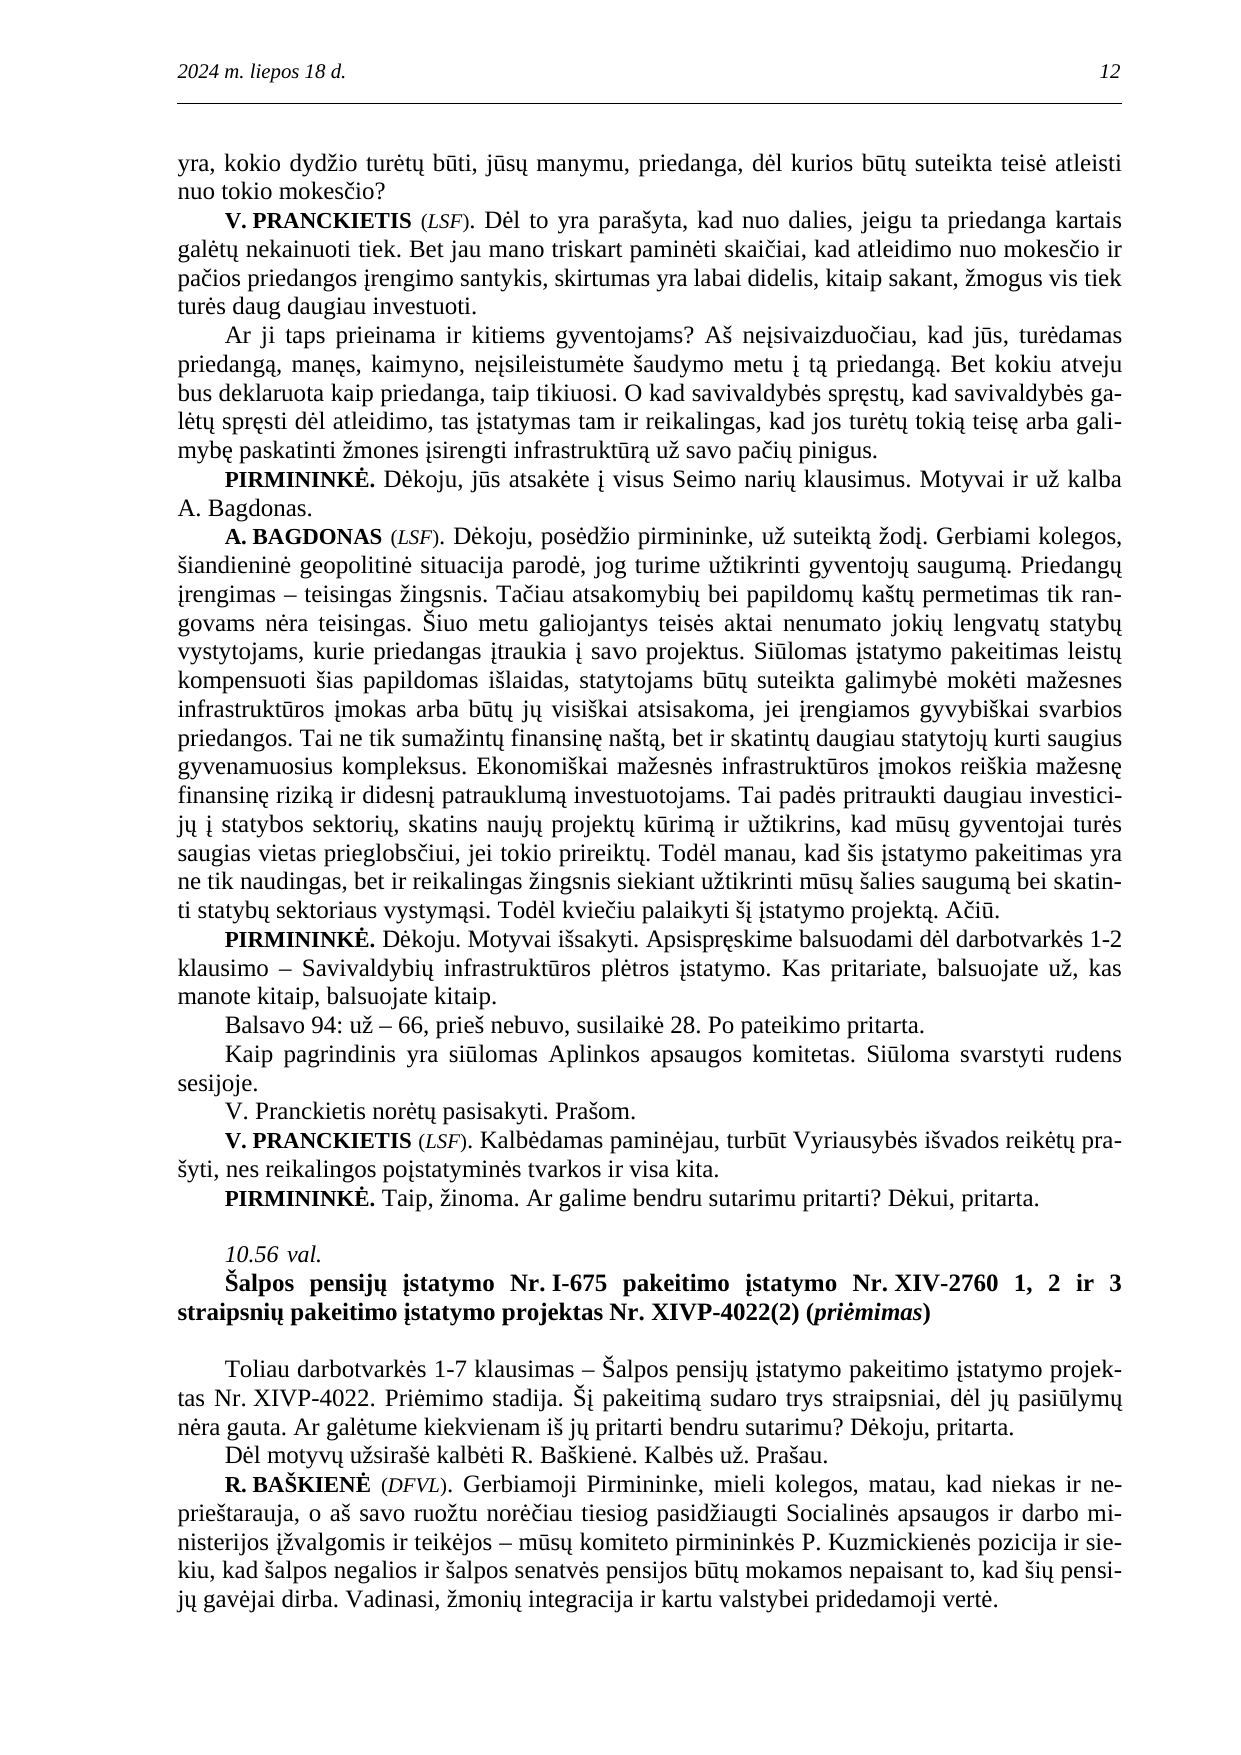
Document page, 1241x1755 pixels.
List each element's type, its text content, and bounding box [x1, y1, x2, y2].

text PIRMININKĖ. Taip, ži­no­ma. Ar ga­li­me ben­dru su­ta­ri­mu pri­tar­ti? Dė­kui, pri­tar­ta. [177, 1183, 1122, 1211]
text Bal­sa­vo 94: už – 66, prieš ne­bu­vo, su­si­lai­kė 28. Po pa­tei­ki­mo pri­tar­ta. [177, 1010, 1122, 1039]
text V. PRANCKIETIS (LSF). Kal­bė­da­mas pa­mi­nė­jau, tur­būt Vy­riau­sy­bės iš­va­dos rei­kė­tų pra­šy­ti, nes rei­ka­lin­gos po­įsta­ty­mi­nės tvar­kos ir vi­sa ki­ta. [177, 1125, 1122, 1183]
text Šal­pos pen­si­jų įsta­ty­mo Nr. I-675 pa­kei­ti­mo įsta­ty­mo Nr. XIV-2760 1, 2 ir 3 straipsnių pa­kei­ti­mo įsta­ty­mo pro­jek­tas Nr. XIVP-4022(2) (pri­ėmi­mas) [177, 1268, 1122, 1325]
text A. BAGDONAS (LSF). Dė­ko­ju, po­sė­džio pir­mi­nin­ke, už su­teik­tą žo­dį. Ger­bia­mi ko­le­gos, šian­die­ni­nė ge­o­po­li­ti­nė si­tu­a­ci­ja pa­ro­dė, jog tu­ri­me už­tik­rin­ti gy­ven­to­jų sau­gu­mą. Prie­dan­gų įren­gi­mas – tei­sin­gas žings­nis. Ta­čiau at­sa­ko­my­bių bei pa­pil­do­mų kaš­tų per­me­ti­mas tik ran­go­vams nė­ra tei­sin­gas. Šiuo me­tu ga­lio­jan­tys tei­sės ak­tai ne­nu­ma­to jo­kių leng­va­tų sta­ty­bų vys­ty­to­jams, ku­rie prie­dan­gas įtrau­kia į sa­vo pro­jek­tus. Siū­lo­mas įsta­ty­mo pa­kei­ti­mas leis­tų kom­pen­suo­ti šias pa­pil­do­mas iš­lai­das, sta­ty­to­jams bū­tų su­teik­ta ga­li­my­bė mo­kė­ti ma­žes­nes in­fra­struk­tū­ros įmo­kas ar­ba bū­tų jų vi­siš­kai at­si­sa­ko­ma, jei įren­gia­mos gy­vy­biš­kai svar­bios prie­dan­gos. Tai ne tik su­ma­žin­tų fi­nan­si­nę naš­tą, bet ir ska­tin­tų dau­giau sta­ty­to­jų kur­ti sau­gius gy­ve­na­muo­sius kom­plek­sus. Eko­no­miš­kai ma­žes­nės in­fra­struk­tū­ros įmo­kos reiš­kia ma­žes­nę fi­nan­si­nę ri­zi­ką ir di­des­nį pa­trauk­lu­mą in­ves­tuo­to­jams. Tai pa­dės pri­trauk­ti dau­giau in­ves­ti­ci­jų į sta­ty­bos sek­to­rių, ska­tins nau­jų pro­jek­tų kū­ri­mą ir už­tik­rins, kad mū­sų gy­ven­to­jai tu­rės sau­gias vie­tas prie­globs­čiui, jei to­kio pri­reik­tų. To­dėl ma­nau, kad šis įsta­ty­mo pa­kei­ti­mas yra ne tik nau­din­gas, bet ir rei­ka­lin­gas žings­nis sie­kiant už­tik­rin­ti mū­sų ša­lies sau­gu­mą bei ska­tin­ti sta­ty­bų sek­to­riaus vys­ty­mą­si. To­dėl kvie­čiu pa­lai­ky­ti šį įsta­ty­mo pro­jek­tą. Ačiū. [177, 521, 1122, 924]
text Kaip pa­grin­di­nis yra siū­lo­mas Ap­lin­kos ap­sau­gos ko­mi­te­tas. Siū­lo­ma svars­ty­ti ru­dens sesi­jo­je. [177, 1039, 1122, 1096]
text 10.56 val. [224, 1240, 1122, 1268]
text Ar ji taps pri­ei­na­ma ir ki­tiems gy­ven­to­jams? Aš ne­įsi­vaiz­duo­čiau, kad jūs, tu­rė­da­mas prie­dan­gą, ma­nęs, kai­my­no, ne­įsi­leis­tu­mė­te šau­dy­mo me­tu į tą prie­dan­gą. Bet ko­kiu at­ve­ju bus de­kla­ruo­ta kaip prie­dan­ga, taip ti­kiuo­si. O kad sa­vi­val­dy­bės spręs­tų, kad sa­vi­val­dy­bės ga­lė­tų spręs­ti dėl at­lei­di­mo, tas įsta­ty­mas tam ir rei­ka­lin­gas, kad jos tu­rė­tų to­kią tei­sę ar­ba ga­li­my­bę pa­ska­tin­ti žmo­nes įsi­reng­ti in­fra­struk­tū­rą už sa­vo pa­čių pi­ni­gus. [177, 320, 1122, 464]
text Dėl mo­ty­vų už­si­ra­šė kal­bė­ti R. Baš­kie­nė. Kal­bės už. Pra­šau. [177, 1440, 1122, 1469]
text yra, ko­kio dy­džio tu­rė­tų bū­ti, jū­sų ma­ny­mu, prie­dan­ga, dėl ku­rios bū­tų su­teik­ta tei­sė at­leis­ti nuo to­kio mo­kes­čio? [177, 148, 1122, 205]
text V. PRANCKIETIS (LSF). Dėl to yra pa­ra­šy­ta, kad nuo da­lies, jei­gu ta prie­dan­ga kar­tais ga­lė­tų ne­kai­nuo­ti tiek. Bet jau ma­no tri­skart pa­mi­nė­ti skai­čiai, kad at­lei­di­mo nuo mo­kes­čio ir pa­čios prie­dan­gos įren­gi­mo san­ty­kis, skir­tu­mas yra la­bai di­de­lis, ki­taip sa­kant, žmo­gus vis tiek tu­rės daug dau­giau in­ves­tuo­ti. [177, 205, 1122, 320]
text V. Pranc­kie­tis no­rė­tų pa­si­sa­ky­ti. Pra­šom. [177, 1096, 1122, 1125]
text To­liau dar­bo­tvarkės 1-7 klau­si­mas – Šal­pos pen­si­jų įsta­ty­mo pa­kei­ti­mo įsta­ty­mo pro­jek­tas Nr. XIVP-4022. Pri­ėmi­mo sta­di­ja. Šį pa­kei­ti­mą su­da­ro trys straips­niai, dėl jų pa­siū­ly­mų nė­ra gau­ta. Ar ga­lė­tu­me kiek­vie­nam iš jų pri­tar­ti ben­dru su­ta­ri­mu? Dė­ko­ju, pri­tar­ta. [177, 1354, 1122, 1440]
text PIRMININKĖ. Dė­ko­ju, jūs at­sa­kė­te į vi­sus Sei­mo na­rių klau­si­mus. Mo­ty­vai ir už kal­ba A. Bag­do­nas. [177, 464, 1122, 521]
text R. BAŠKIENĖ (DFVL). Ger­bia­mo­ji Pir­mi­nin­ke, mie­li ko­le­gos, ma­tau, kad nie­kas ir ne­prieš­ta­rau­ja, o aš sa­vo ruož­tu no­rė­čiau tie­siog pa­si­džiaug­ti So­cia­li­nės ap­sau­gos ir dar­bo mi­nis­te­ri­jos įžval­go­mis ir tei­kė­jos – mū­sų ko­mi­te­to pir­mi­nin­kės P. Kuz­mic­kie­nės po­zi­ci­ja ir sie­kiu, kad šal­pos ne­ga­lios ir šal­pos se­nat­vės pen­si­jos bū­tų mo­ka­mos ne­pai­sant to, kad šių pen­si­jų ga­vė­jai dir­ba. Va­di­na­si, žmo­nių in­teg­ra­ci­ja ir kar­tu vals­ty­bei pri­de­da­mo­ji ver­tė. [177, 1469, 1122, 1613]
text PIRMININKĖ. Dė­ko­ju. Mo­ty­vai iš­sa­ky­ti. Ap­si­spręs­ki­me bal­suo­da­mi dėl dar­bo­tvarkės 1-2 klau­si­mo – Sa­vi­val­dy­bių in­fra­struk­tū­ros plėt­ros įsta­ty­mo. Kas pri­ta­ria­te, bal­suo­ja­te už, kas ma­no­te ki­taip, bal­suo­ja­te ki­taip. [177, 924, 1122, 1010]
